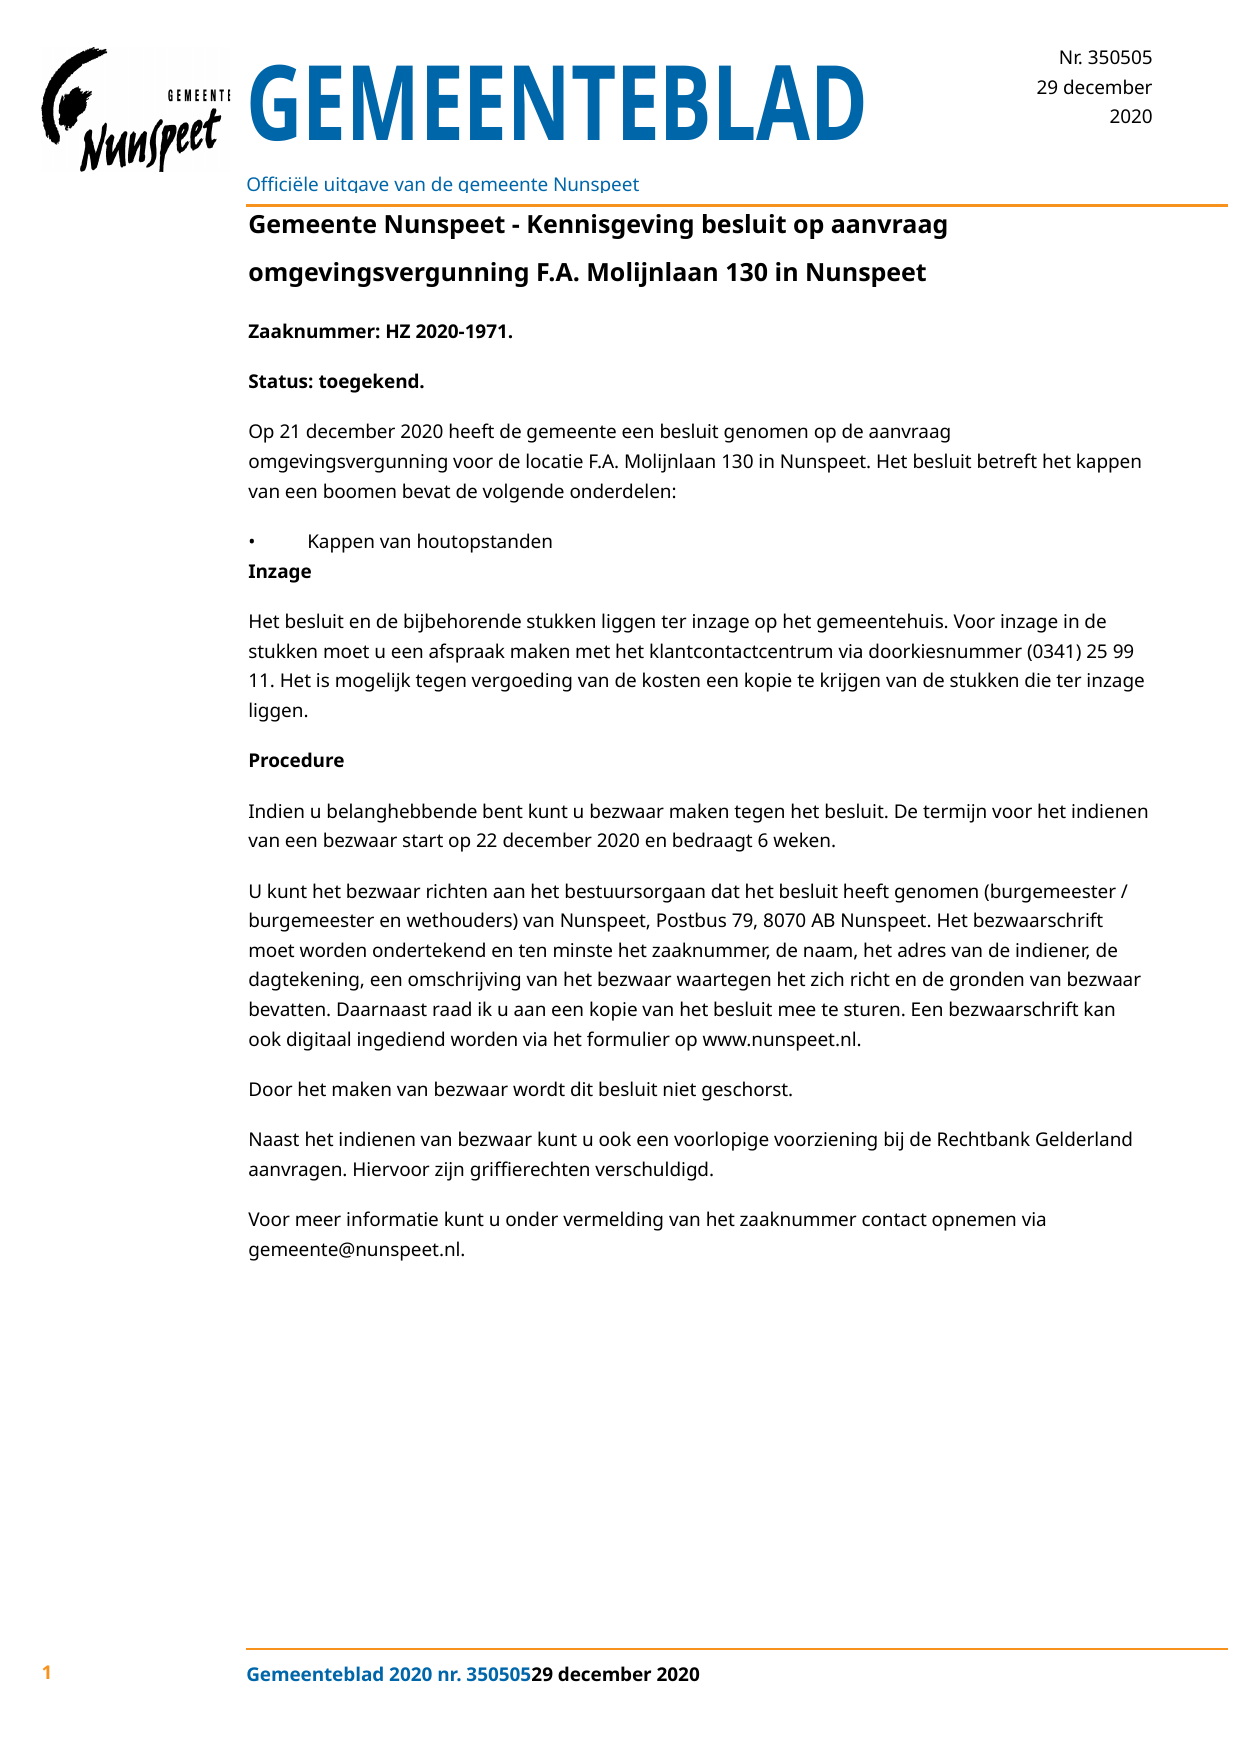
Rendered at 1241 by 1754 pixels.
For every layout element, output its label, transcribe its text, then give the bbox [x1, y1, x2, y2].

text U kunt het bezwaar richten aan het bestuursorgaan dat het besluit heeft genomen (burgemeester / burgemeester en wethouders) van Nunspeet, Postbus 79, 8070 AB Nunspeet. Het bezwaarschrift moet worden ondertekend en ten minste het zaaknummer, de naam, het adres van de indiener, de dagtekening, een omschrijving van het bezwaar waartegen het zich richt en de gronden van bezwaar bevatten. Daarnaast raad ik u aan een kopie van het besluit mee te sturen. Een bezwaarschrift kan ook digitaal ingediend worden via het formulier op www.nunspeet.nl. [248, 878, 1152, 1052]
text Indien u belanghebbende bent kunt u bezwaar maken tegen het besluit. De termijn voor het indienen van een bezwaar start op 22 december 2020 en bedraagt 6 weken. [248, 798, 1152, 853]
text Status: toegekend. [248, 368, 1152, 394]
text Zaaknummer: HZ 2020-1971. [248, 318, 1152, 344]
text Inzage [248, 558, 1152, 584]
picture [41, 47, 231, 172]
text Naast het indienen van bezwaar kunt u ook een voorlopige voorziening bij de Rechtbank Gelderland aanvragen. Hiervoor zijn griffierechten verschuldigd. [248, 1127, 1152, 1182]
text Procedure [248, 747, 1152, 773]
text Gemeente Nunspeet - Kennisgeving besluit op aanvraag omgevingsvergunning F.A. Molijnlaan 130 in Nunspeet [248, 207, 1152, 288]
list Kappen van houtopstanden [248, 528, 1152, 554]
text Op 21 december 2020 heeft de gemeente een besluit genomen op de aanvraag omgevingsvergunning voor de locatie F.A. Molijnlaan 130 in Nunspeet. Het besluit betreft het kappen van een boomen bevat de volgende onderdelen: [248, 419, 1152, 504]
text Voor meer informatie kunt u onder vermelding van het zaaknummer contact opnemen via gemeente@nunspeet.nl. [248, 1207, 1152, 1262]
text Door het maken van bezwaar wordt dit besluit niet geschorst. [248, 1076, 1152, 1102]
text Het besluit en de bijbehorende stukken liggen ter inzage op het gemeentehuis. Voor inzage in de stukken moet u een afspraak maken met het klantcontactcentrum via doorkiesnummer (0341) 25 99 11. Het is mogelijk tegen vergoeding van de kosten een kopie te krijgen van de stukken die ter inzage liggen. [248, 608, 1152, 723]
